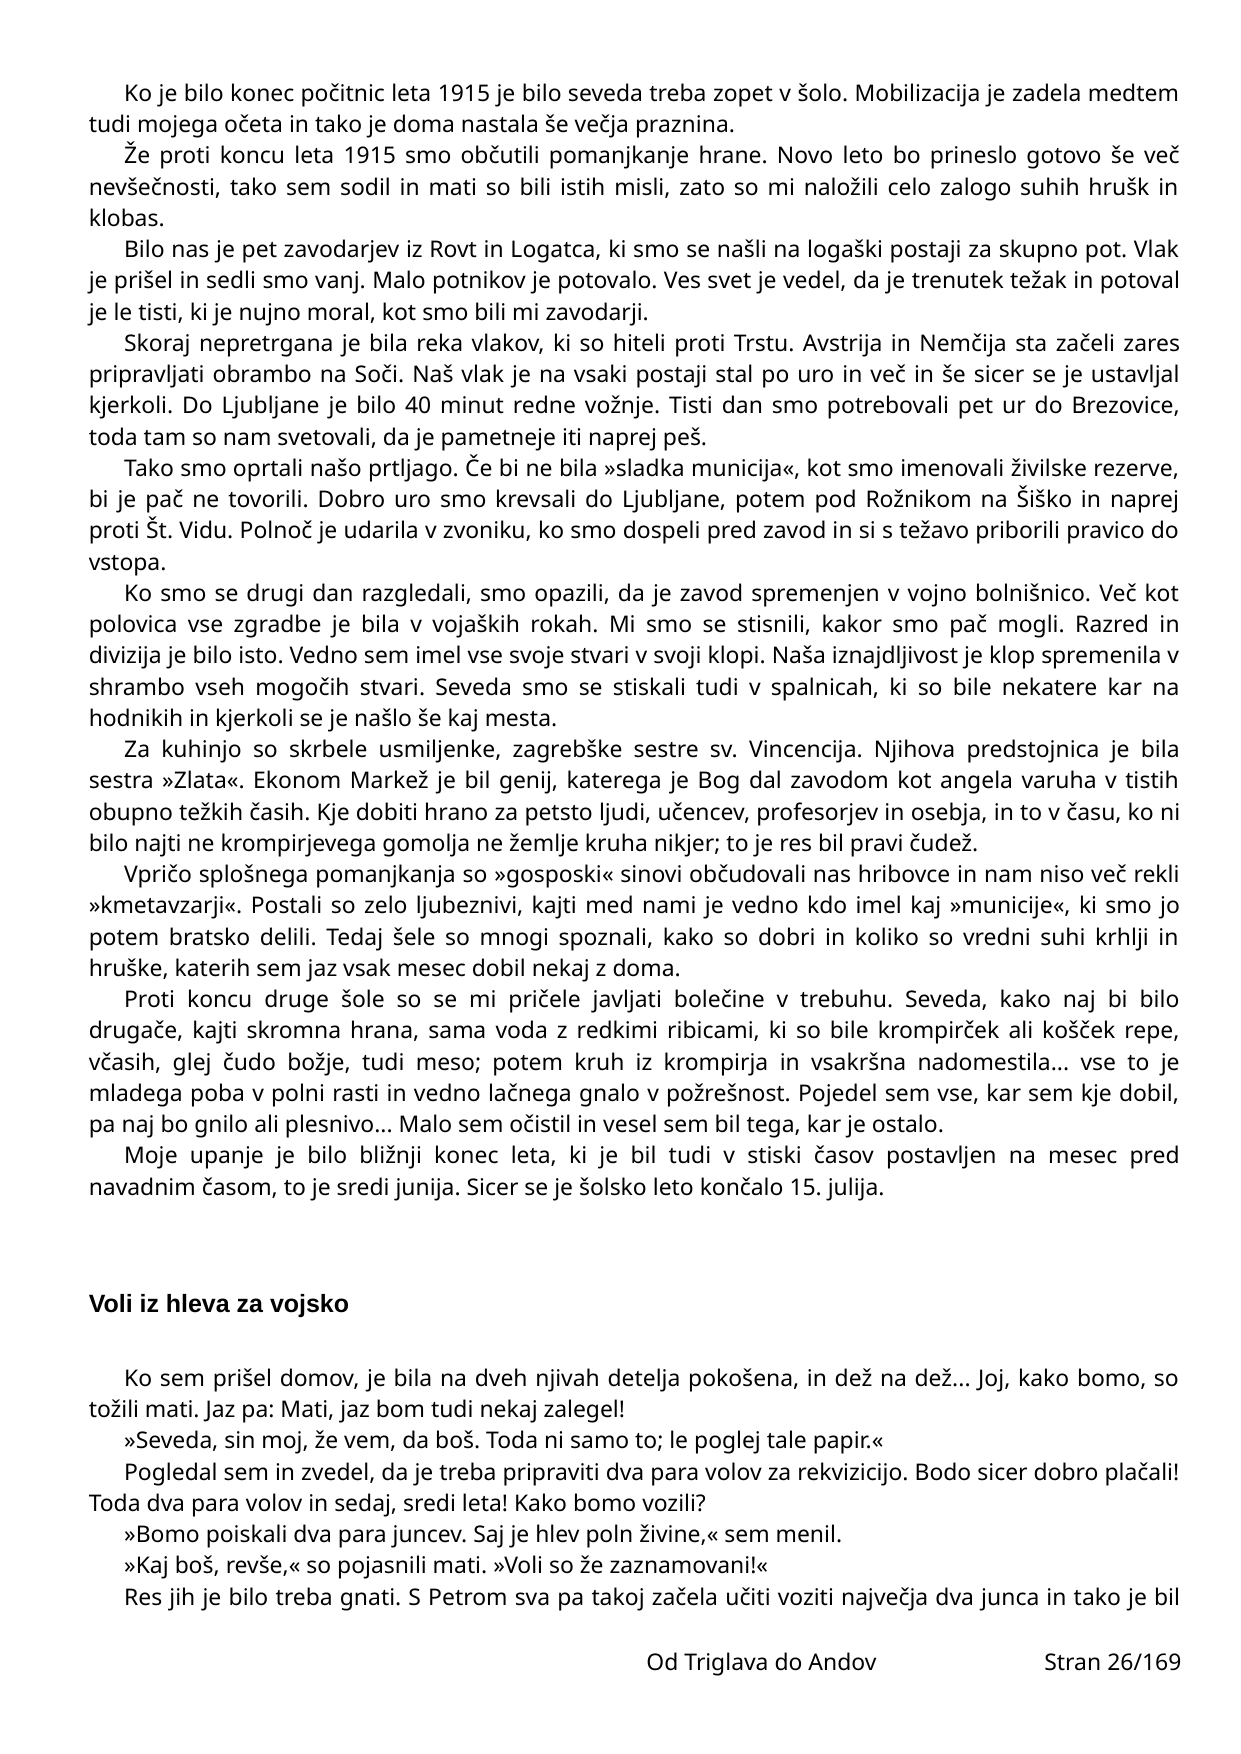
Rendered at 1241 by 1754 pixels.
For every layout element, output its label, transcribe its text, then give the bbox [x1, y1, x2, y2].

text Vpričo splošnega pomanjkanja so »gosposki« sinovi občudovali nas hribovce in nam niso več rekli »kmetavzarji«. Postali so zelo ljubeznivi, kajti med nami je vedno kdo imel kaj »municije«, ki smo jo potem bratsko delili. Tedaj šele so mnogi spoznali, kako so dobri in koliko so vredni suhi krhlji in hruške, katerih sem jaz vsak mesec dobil nekaj z doma. [88, 858, 1181, 983]
text Bilo nas je pet zavodarjev iz Rovt in Logatca, ki smo se našli na logaški postaji za skupno pot. Vlak je prišel in sedli smo vanj. Malo potnikov je potovalo. Ves svet je vedel, da je trenutek težak in potoval je le tisti, ki je nujno moral, kot smo bili mi zavodarji. [88, 233, 1181, 327]
text Skoraj nepretrgana je bila reka vlakov, ki so hiteli proti Trstu. Avstrija in Nemčija sta začeli zares pripravljati obrambo na Soči. Naš vlak je na vsaki postaji stal po uro in več in še sicer se je ustavljal kjerkoli. Do Ljubljane je bilo 40 minut redne vožnje. Tisti dan smo potrebovali pet ur do Brezovice, toda tam so nam svetovali, da je pametneje iti naprej peš. [88, 327, 1181, 452]
text Moje upanje je bilo bližnji konec leta, ki je bil tudi v stiski časov postavljen na mesec pred navadnim časom, to je sredi junija. Sicer se je šolsko leto končalo 15. julija. [88, 1139, 1181, 1202]
text Ko smo se drugi dan razgledali, smo opazili, da je zavod spremenjen v vojno bolnišnico. Več kot polovica vse zgradbe je bila v vojaških rokah. Mi smo se stisnili, kakor smo pač mogli. Razred in divizija je bilo isto. Vedno sem imel vse svoje stvari v svoji klopi. Naša iznajdljivost je klop spremenila v shrambo vseh mogočih stvari. Seveda smo se stiskali tudi v spalnicah, ki so bile nekatere kar na hodnikih in kjerkoli se je našlo še kaj mesta. [88, 577, 1181, 733]
text Za kuhinjo so skrbele usmiljenke, zagrebške sestre sv. Vincencija. Njihova predstojnica je bila sestra »Zlata«. Ekonom Markež je bil genij, katerega je Bog dal zavodom kot angela varuha v tistih obupno težkih časih. Kje dobiti hrano za petsto ljudi, učencev, profesorjev in osebja, in to v času, ko ni bilo najti ne krompirjevega gomolja ne žemlje kruha nikjer; to je res bil pravi čudež. [88, 733, 1181, 858]
text »Bomo poiskali dva para juncev. Saj je hlev poln živine,« sem menil. [88, 1518, 1181, 1549]
text Tako smo oprtali našo prtljago. Če bi ne bila »sladka municija«, kot smo imenovali živilske rezerve, bi je pač ne tovorili. Dobro uro smo krevsali do Ljubljane, potem pod Rožnikom na Šiško in naprej proti Št. Vidu. Polnoč je udarila v zvoniku, ko smo dospeli pred zavod in si s težavo priborili pravico do vstopa. [88, 452, 1181, 577]
text Ko je bilo konec počitnic leta 1915 je bilo seveda treba zopet v šolo. Mobilizacija je zadela medtem tudi mojega očeta in tako je doma nastala še večja praznina. [88, 77, 1181, 139]
text Že proti koncu leta 1915 smo občutili pomanjkanje hrane. Novo leto bo prineslo gotovo še več nevšečnosti, tako sem sodil in mati so bili istih misli, zato so mi naložili celo zalogo suhih hrušk in klobas. [88, 139, 1181, 233]
text »Seveda, sin moj, že vem, da boš. Toda ni samo to; le poglej tale papir.« [88, 1424, 1181, 1456]
text Res jih je bilo treba gnati. S Petrom sva pa takoj začela učiti voziti največja dva junca in tako je bil [88, 1581, 1181, 1612]
subtitle Voli iz hleva za vojsko [88, 1289, 1181, 1318]
text »Kaj boš, revše,« so pojasnili mati. »Voli so že zaznamovani!« [88, 1549, 1181, 1581]
text Proti koncu druge šole so se mi pričele javljati bolečine v trebuhu. Seveda, kako naj bi bilo drugače, kajti skromna hrana, sama voda z redkimi ribicami, ki so bile krompirček ali košček repe, včasih, glej čudo božje, tudi meso; potem kruh iz krompirja in vsakršna nadomestila... vse to je mladega poba v polni rasti in vedno lačnega gnalo v požrešnost. Pojedel sem vse, kar sem kje dobil, pa naj bo gnilo ali plesnivo... Malo sem očistil in vesel sem bil tega, kar je ostalo. [88, 983, 1181, 1139]
text Ko sem prišel domov, je bila na dveh njivah detelja pokošena, in dež na dež... Joj, kako bomo, so tožili mati. Jaz pa: Mati, jaz bom tudi nekaj zalegel! [88, 1362, 1181, 1424]
text Pogledal sem in zvedel, da je treba pripraviti dva para volov za rekvizicijo. Bodo sicer dobro plačali! Toda dva para volov in sedaj, sredi leta! Kako bomo vozili? [88, 1456, 1181, 1518]
